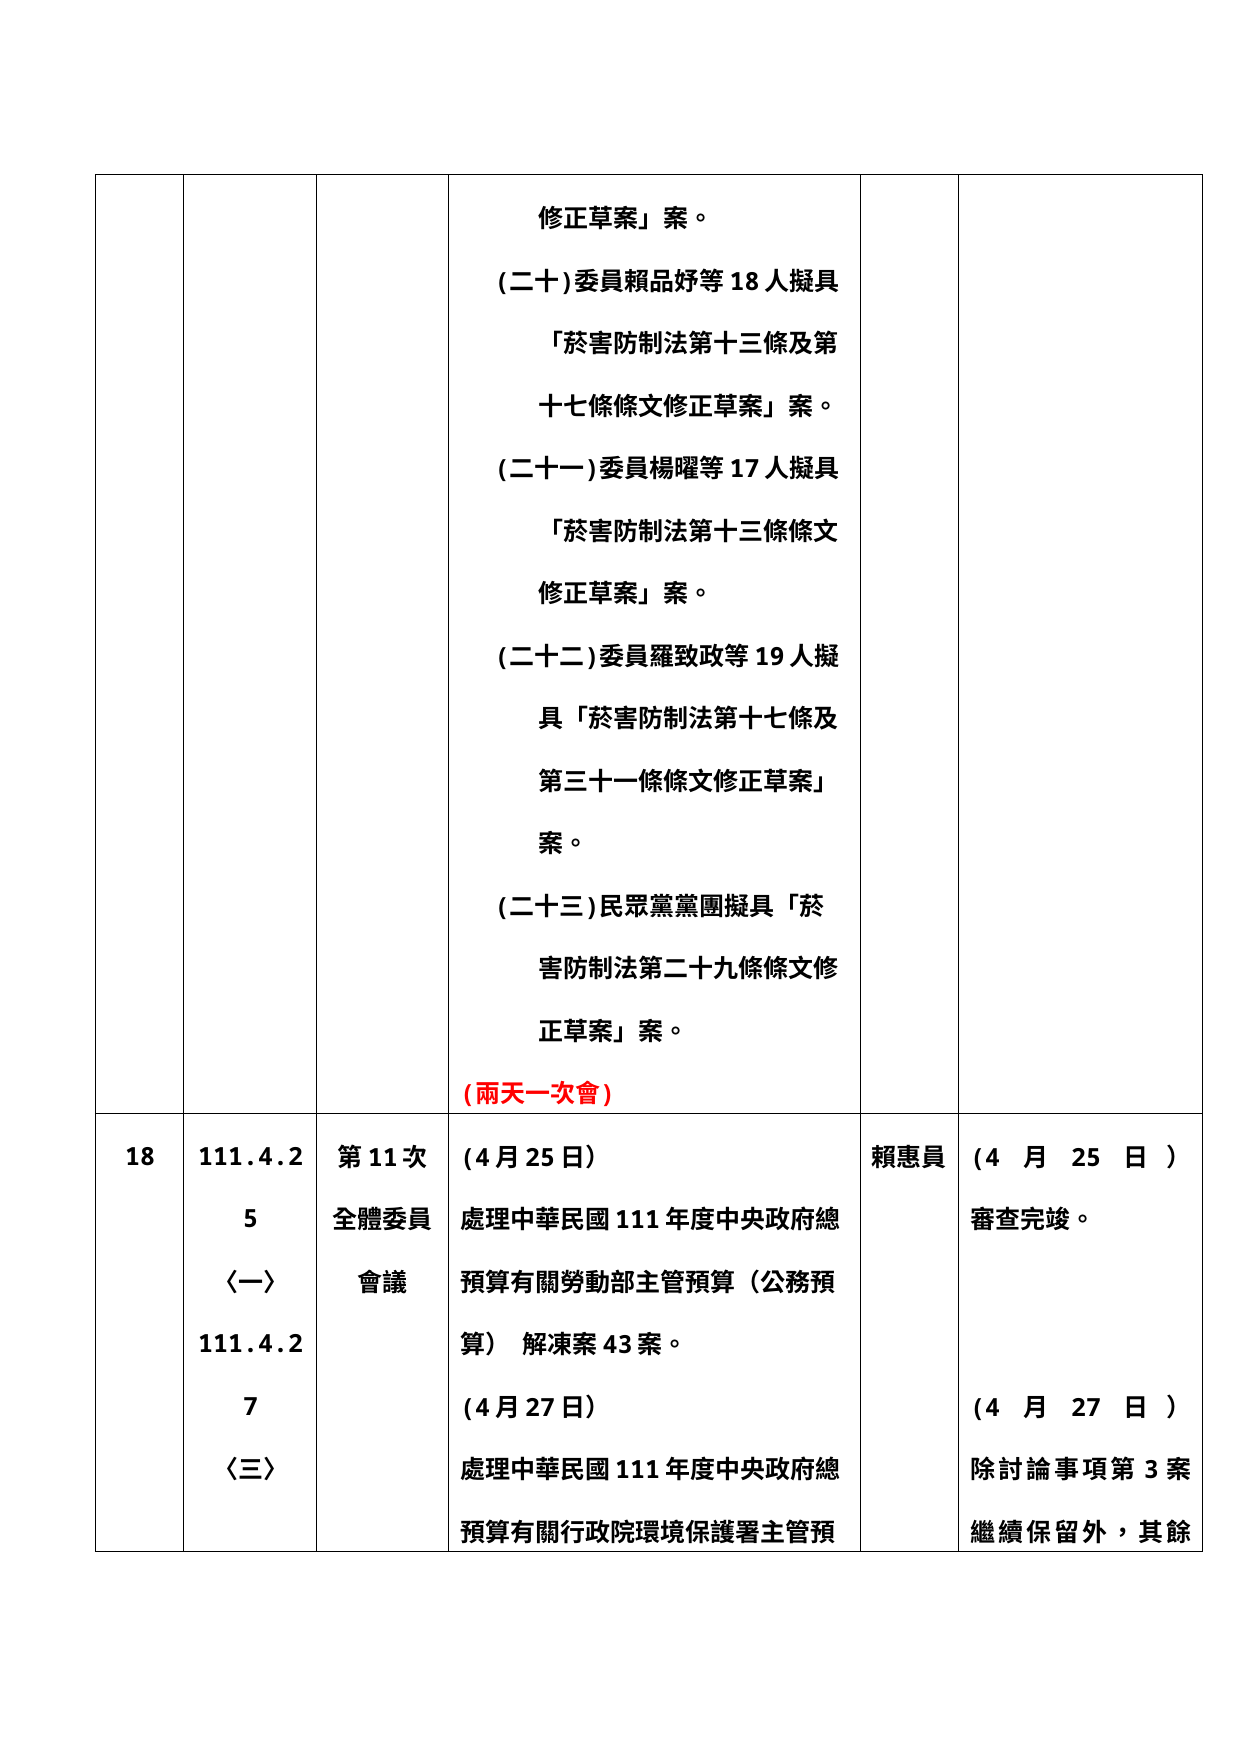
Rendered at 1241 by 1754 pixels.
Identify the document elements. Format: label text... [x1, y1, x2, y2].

table_cell [96, 175, 183, 1113]
table_cell (4月25日） 處理中華民國111年度中央政府總預算有關勞動部主管預算（公務預算） 解凍案43案。 (4月27日） 處理中華民國111年度中央政府總預算有關行政院環境保護署主管預 [449, 1114, 860, 1551]
table_cell 第11次全體委員會議 [317, 1114, 448, 1551]
table_cell [317, 175, 448, 1113]
table_cell 111.4.25 〈一〉 111.4.27 〈三〉 [184, 1114, 316, 1551]
table_cell 修正草案」案。 (二十)委員賴品妤等18人擬具「菸害防制法第十三條及第十七條條文修正草案」案。 (二十一)委員楊曜等17人擬具「菸害防制法第十三條條文修正草案」案。 (二十二)委員羅致政等19人擬具「菸害防制法第十七條及第三十一條條文修正草案」案。 (二十三)民眾黨黨團擬具「菸害防制法第二十九條條文修正草案」案。 (兩天一次會) [449, 175, 860, 1113]
table_cell 賴惠員 [861, 1114, 958, 1551]
table_cell [184, 175, 316, 1113]
table_cell (4月25日） 審查完竣。 (4月27日） 除討論事項第3案繼續保留外，其餘 [959, 1114, 1202, 1551]
table_cell [959, 175, 1202, 1113]
table_cell 18 [96, 1114, 183, 1551]
table_cell [861, 175, 958, 1113]
